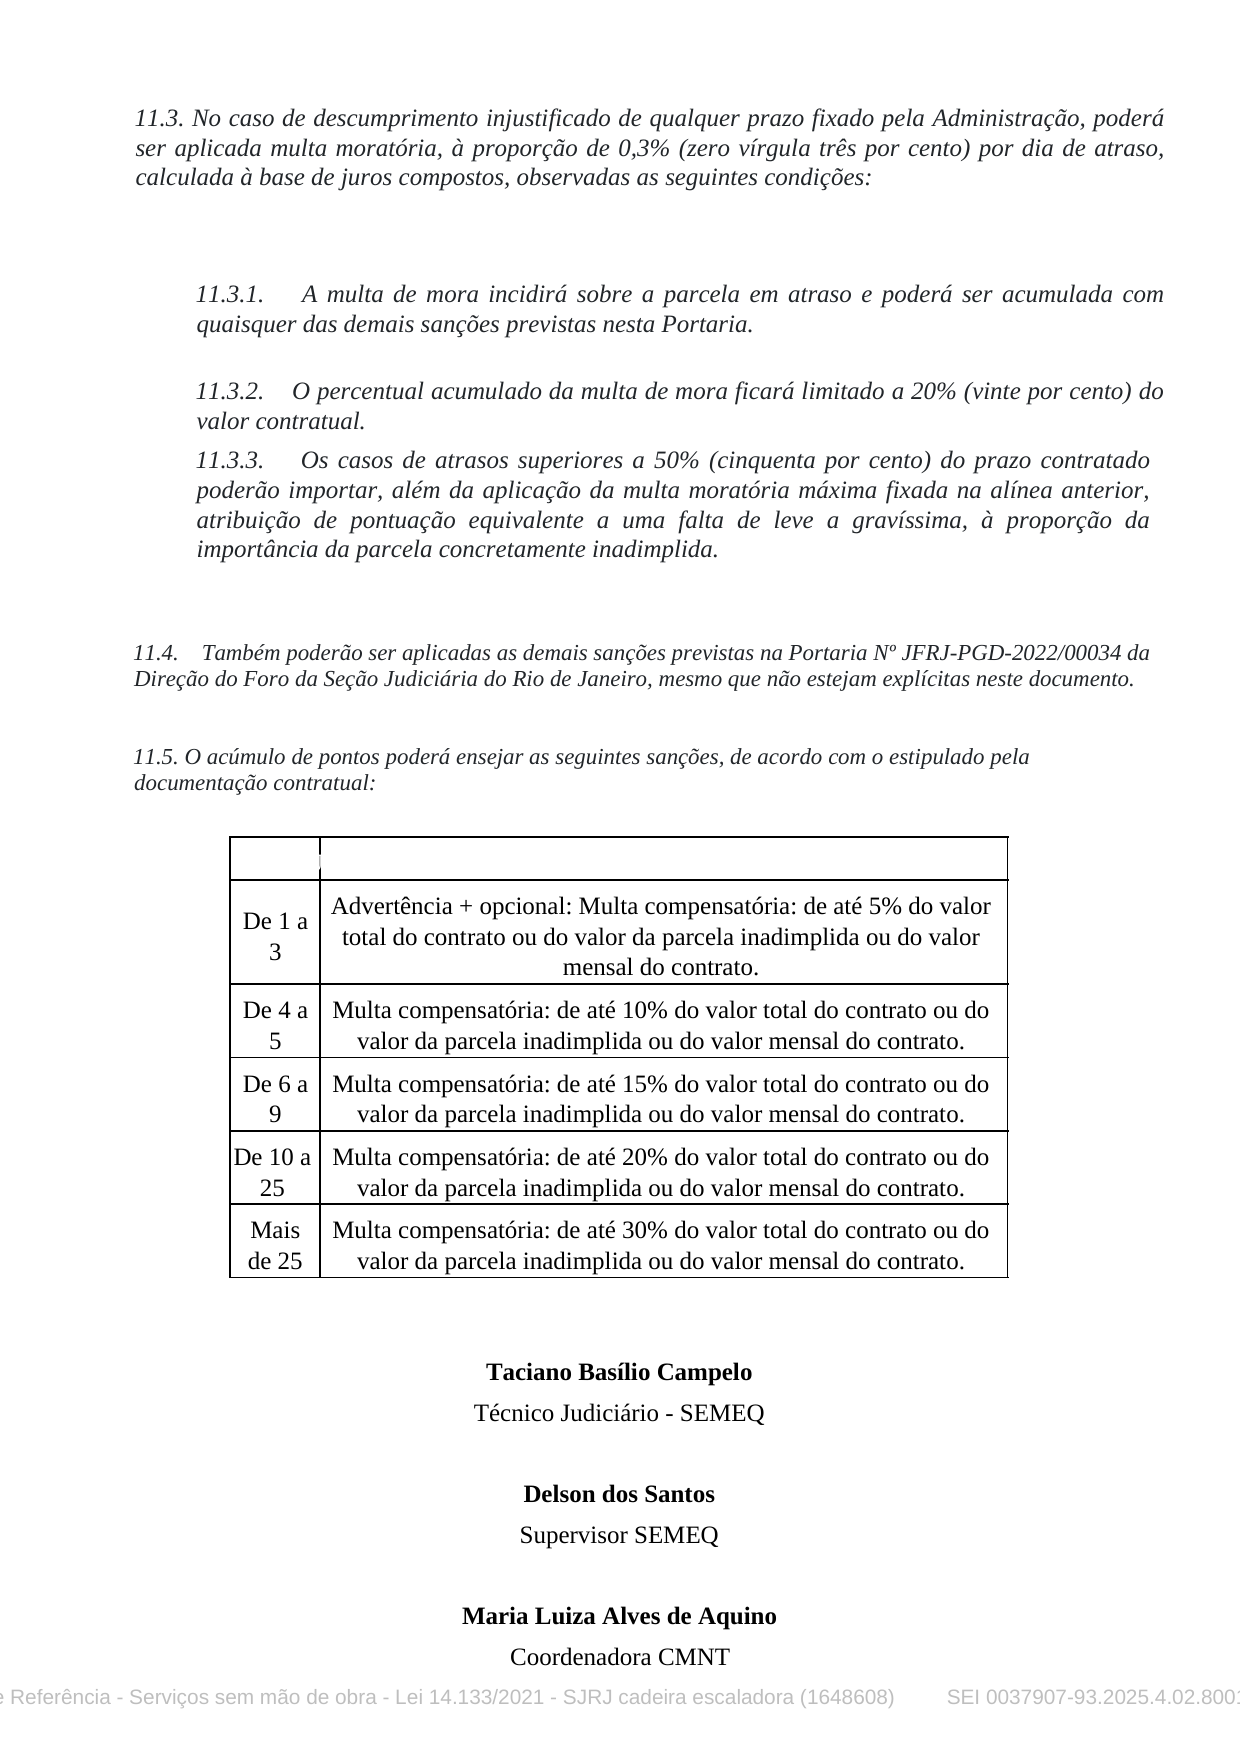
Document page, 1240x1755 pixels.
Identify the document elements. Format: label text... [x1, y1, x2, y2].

table_header UAÇÃO SANÇÃO APLICAVEL [321, 838, 1007, 879]
text 11.3. No caso de descumprimento injustificado de qualquer prazo fixado pela Administração, poderá ser aplicada multa moratória, à proporção de 0,3% (zero vírgula três por cento) por dia de atraso, calculada à base de juros compostos, observadas as seguintes condições: [134, 103, 1168, 191]
text 11.3.2. O percentual acumulado da multa de mora ficará limitado a 20% (vinte por cento) do valor contratual. [195, 376, 1168, 435]
table_header PONT [231, 838, 319, 879]
text Técnico Judiciário - SEMEQ [134, 1398, 1104, 1427]
text 11.4. Também poderão ser aplicadas as demais sanções previstas na Portaria Nº JFRJ-PGD-2022/00034 da Direção do Foro da Seção Judiciária do Rio de Janeiro, mesmo que não estejam explícitas neste documento. [133, 639, 1168, 692]
text 11.3.1. A multa de mora incidirá sobre a parcela em atraso e poderá ser acumulada com quaisquer das demais sanções previstas nesta Portaria. [195, 279, 1168, 338]
text 11.5. O acúmulo de pontos poderá ensejar as seguintes sanções, de acordo com o estipulado pela documentação contratual: [133, 743, 1168, 796]
table_cell De 1 a 3 [231, 881, 319, 983]
text Delson dos Santos [394, 1479, 844, 1508]
text Taciano Basílio Campelo [394, 1357, 844, 1386]
table_cell De 6 a 9 [231, 1058, 319, 1130]
table_cell Advertência + opcional: Multa compensatória: de até 5% do valor total do contrato ou do valor da parcela inadimplida ou do valor mensal do contrato. [321, 881, 1007, 983]
text Supervisor SEMEQ [134, 1520, 1104, 1549]
text 11.3.3. Os casos de atrasos superiores a 50% (cinquenta por cento) do prazo contratado poderão importar, além da aplicação da multa moratória máxima fixada na alínea anterior, atribuição de pontuação equivalente a uma falta de leve a gravíssima, à proporção da importância da parcela concretamente inadimplida. [195, 446, 1153, 563]
text Maria Luiza Alves de Aquino Coordenadora CMNT [394, 1601, 845, 1671]
table_cell Mais de 25 [231, 1205, 319, 1277]
table_cell De 10 a 25 [231, 1132, 319, 1203]
table_cell Multa compensatória: de até 30% do valor total do contrato ou do valor da parcela inadimplida ou do valor mensal do contrato. [321, 1205, 1007, 1277]
table_cell Multa compensatória: de até 10% do valor total do contrato ou do valor da parcela inadimplida ou do valor mensal do contrato. [321, 985, 1007, 1056]
table_cell Multa compensatória: de até 15% do valor total do contrato ou do valor da parcela inadimplida ou do valor mensal do contrato. [321, 1058, 1007, 1130]
table_cell De 4 a 5 [231, 985, 319, 1056]
table_cell Multa compensatória: de até 20% do valor total do contrato ou do valor da parcela inadimplida ou do valor mensal do contrato. [321, 1132, 1007, 1203]
